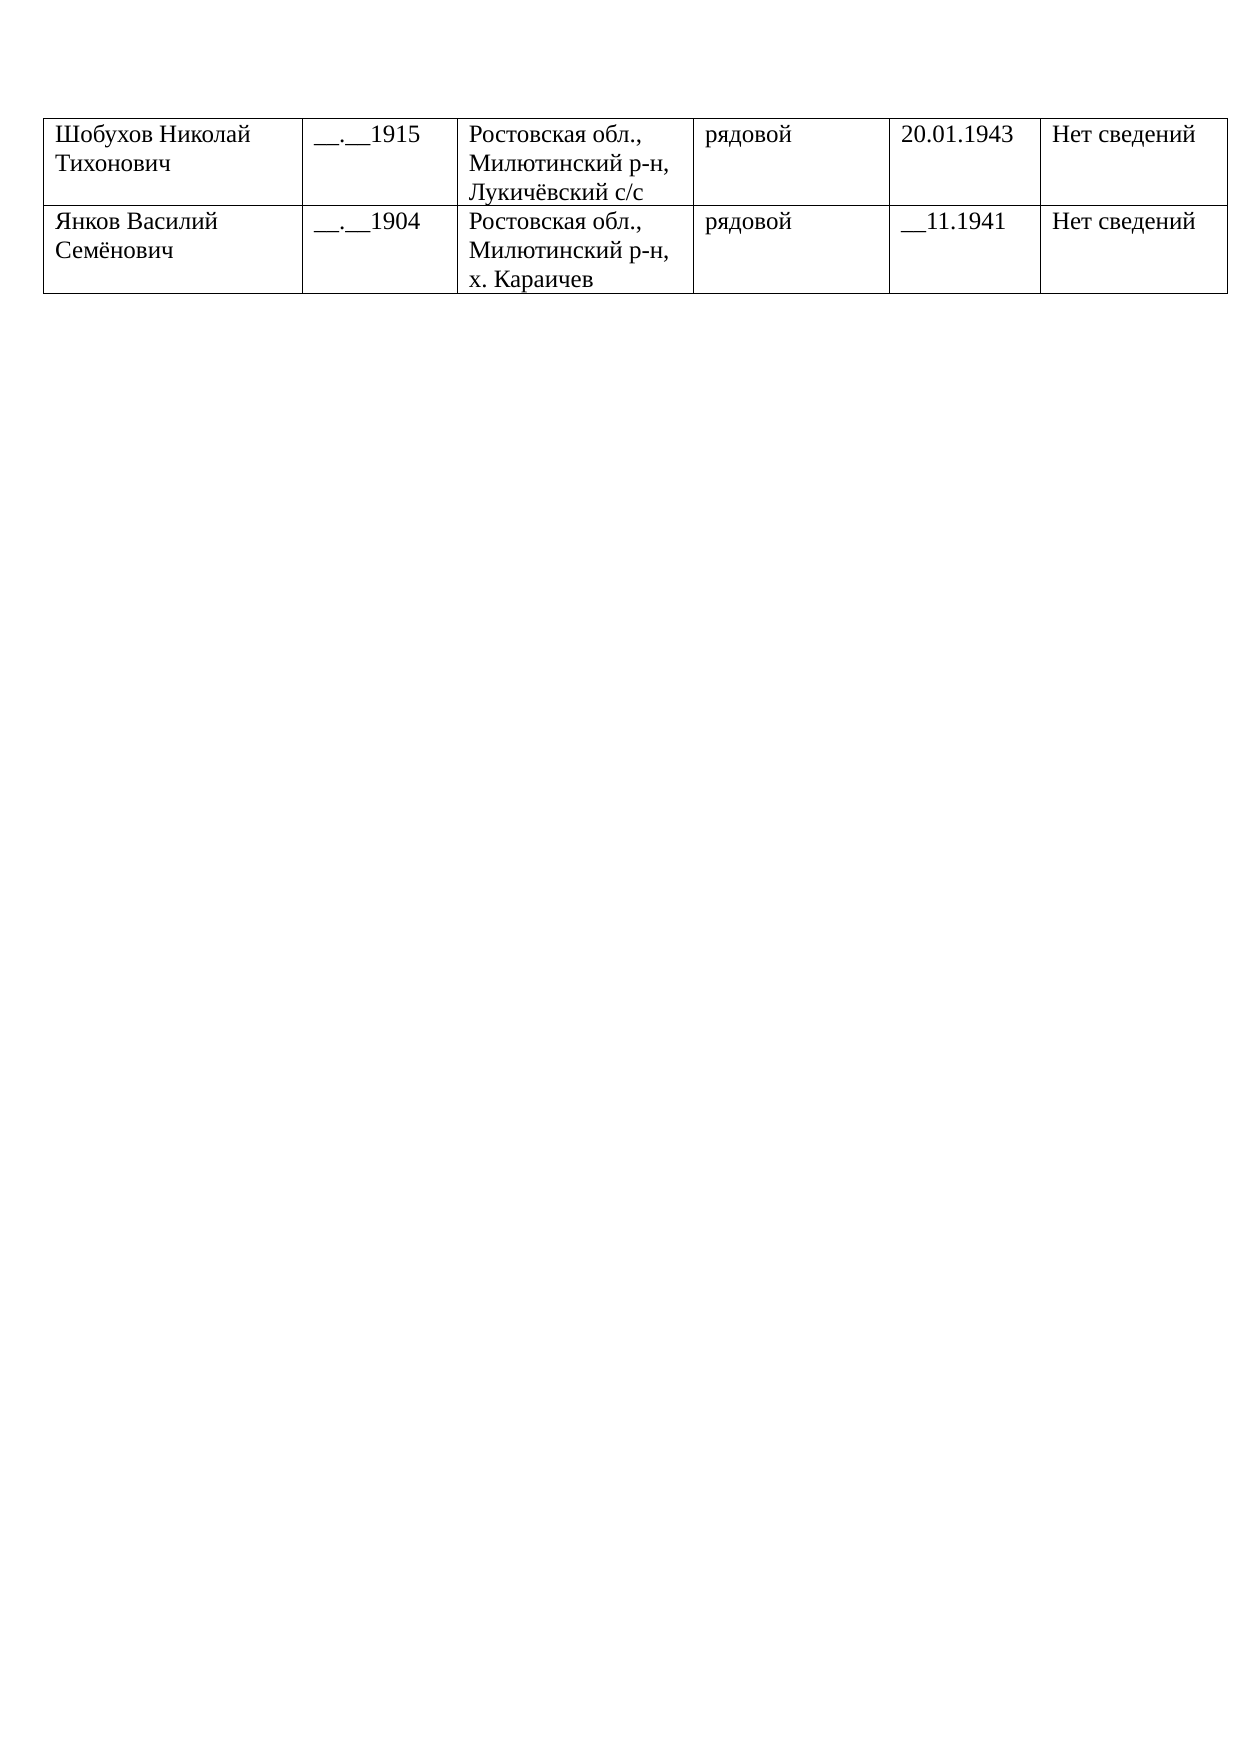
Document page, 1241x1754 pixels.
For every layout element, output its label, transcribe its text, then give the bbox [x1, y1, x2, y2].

table_cell __.__1904 [303, 206, 457, 293]
table_cell __.__1915 [303, 119, 457, 205]
table_cell Нет сведений [1041, 206, 1227, 293]
table_cell Ростовская обл., Милютинский р-н, Лукичёвский с/с [458, 119, 693, 205]
table_cell 20.01.1943 [890, 119, 1040, 205]
table_cell Нет сведений [1041, 119, 1227, 205]
table_cell Шобухов Николай Тихонович [44, 119, 302, 205]
table_cell Янков Василий Семёнович [44, 206, 302, 293]
table_cell рядовой [694, 119, 889, 205]
table_cell рядовой [694, 206, 889, 293]
table_cell Ростовская обл., Милютинский р-н, х. Караичев [458, 206, 693, 293]
table_cell __11.1941 [890, 206, 1040, 293]
